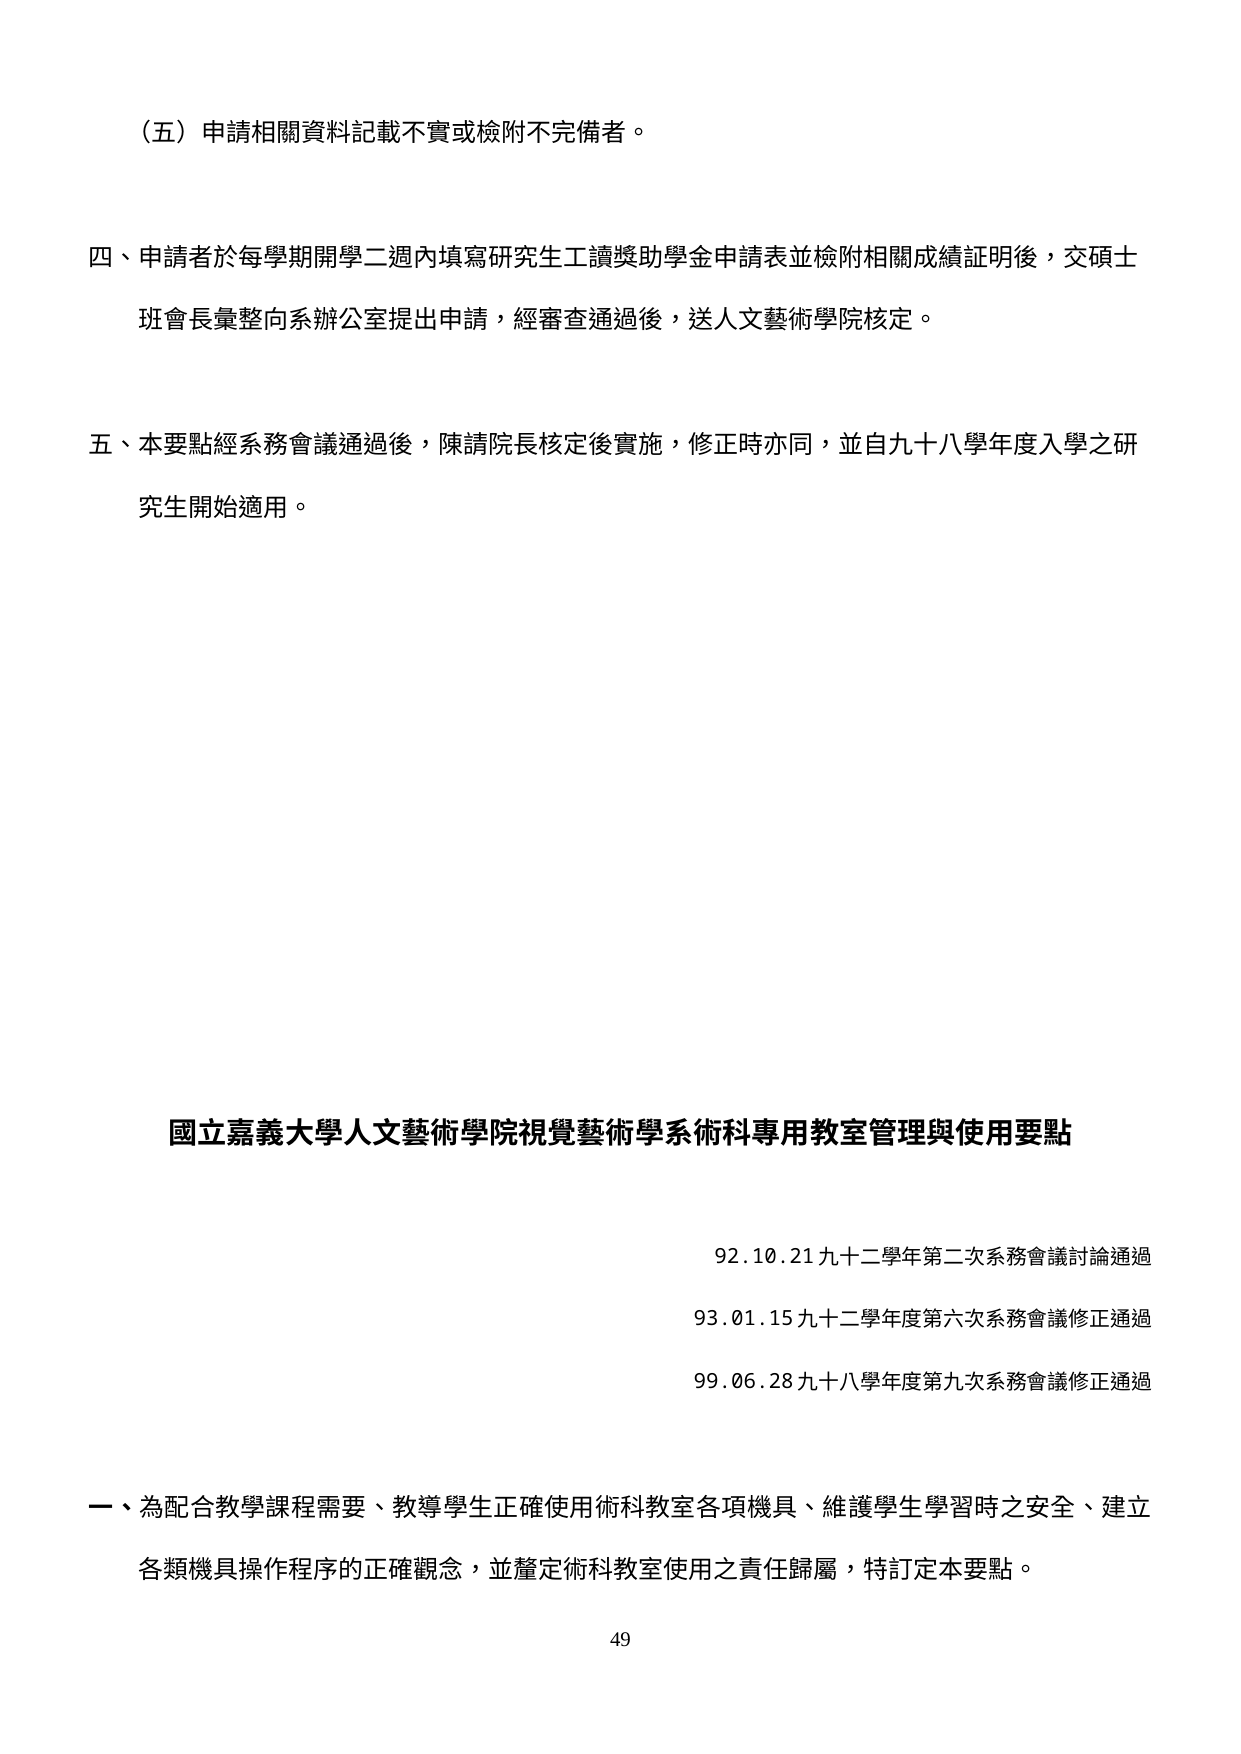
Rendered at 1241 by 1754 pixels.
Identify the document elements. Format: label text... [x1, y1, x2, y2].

text 一、為配合教學課程需要、教導學生正確使用術科教室各項機具、維護學生學習時之安全、建立各類機具操作程序的正確觀念，並釐定術科教室使用之責任歸屬，特訂定本要點。 [89, 1464, 1152, 1589]
text 92.10.21九十二學年第二次系務會議討論通過 [89, 1214, 1152, 1276]
text 國立嘉義大學人文藝術學院視覺藝術學系術科專用教室管理與使用要點 [89, 1089, 1152, 1151]
text （五）申請相關資料記載不實或檢附不完備者。 [126, 89, 1152, 151]
text 四、申請者於每學期開學二週內填寫研究生工讀獎助學金申請表並檢附相關成績証明後，交碩士班會長彙整向系辦公室提出申請，經審查通過後，送人文藝術學院核定。 [89, 214, 1152, 339]
text 93.01.15九十二學年度第六次系務會議修正通過 [89, 1276, 1152, 1339]
text 五、本要點經系務會議通過後，陳請院長核定後實施，修正時亦同，並自九十八學年度入學之研究生開始適用。 [89, 401, 1162, 526]
text 99.06.28九十八學年度第九次系務會議修正通過 [89, 1339, 1152, 1401]
